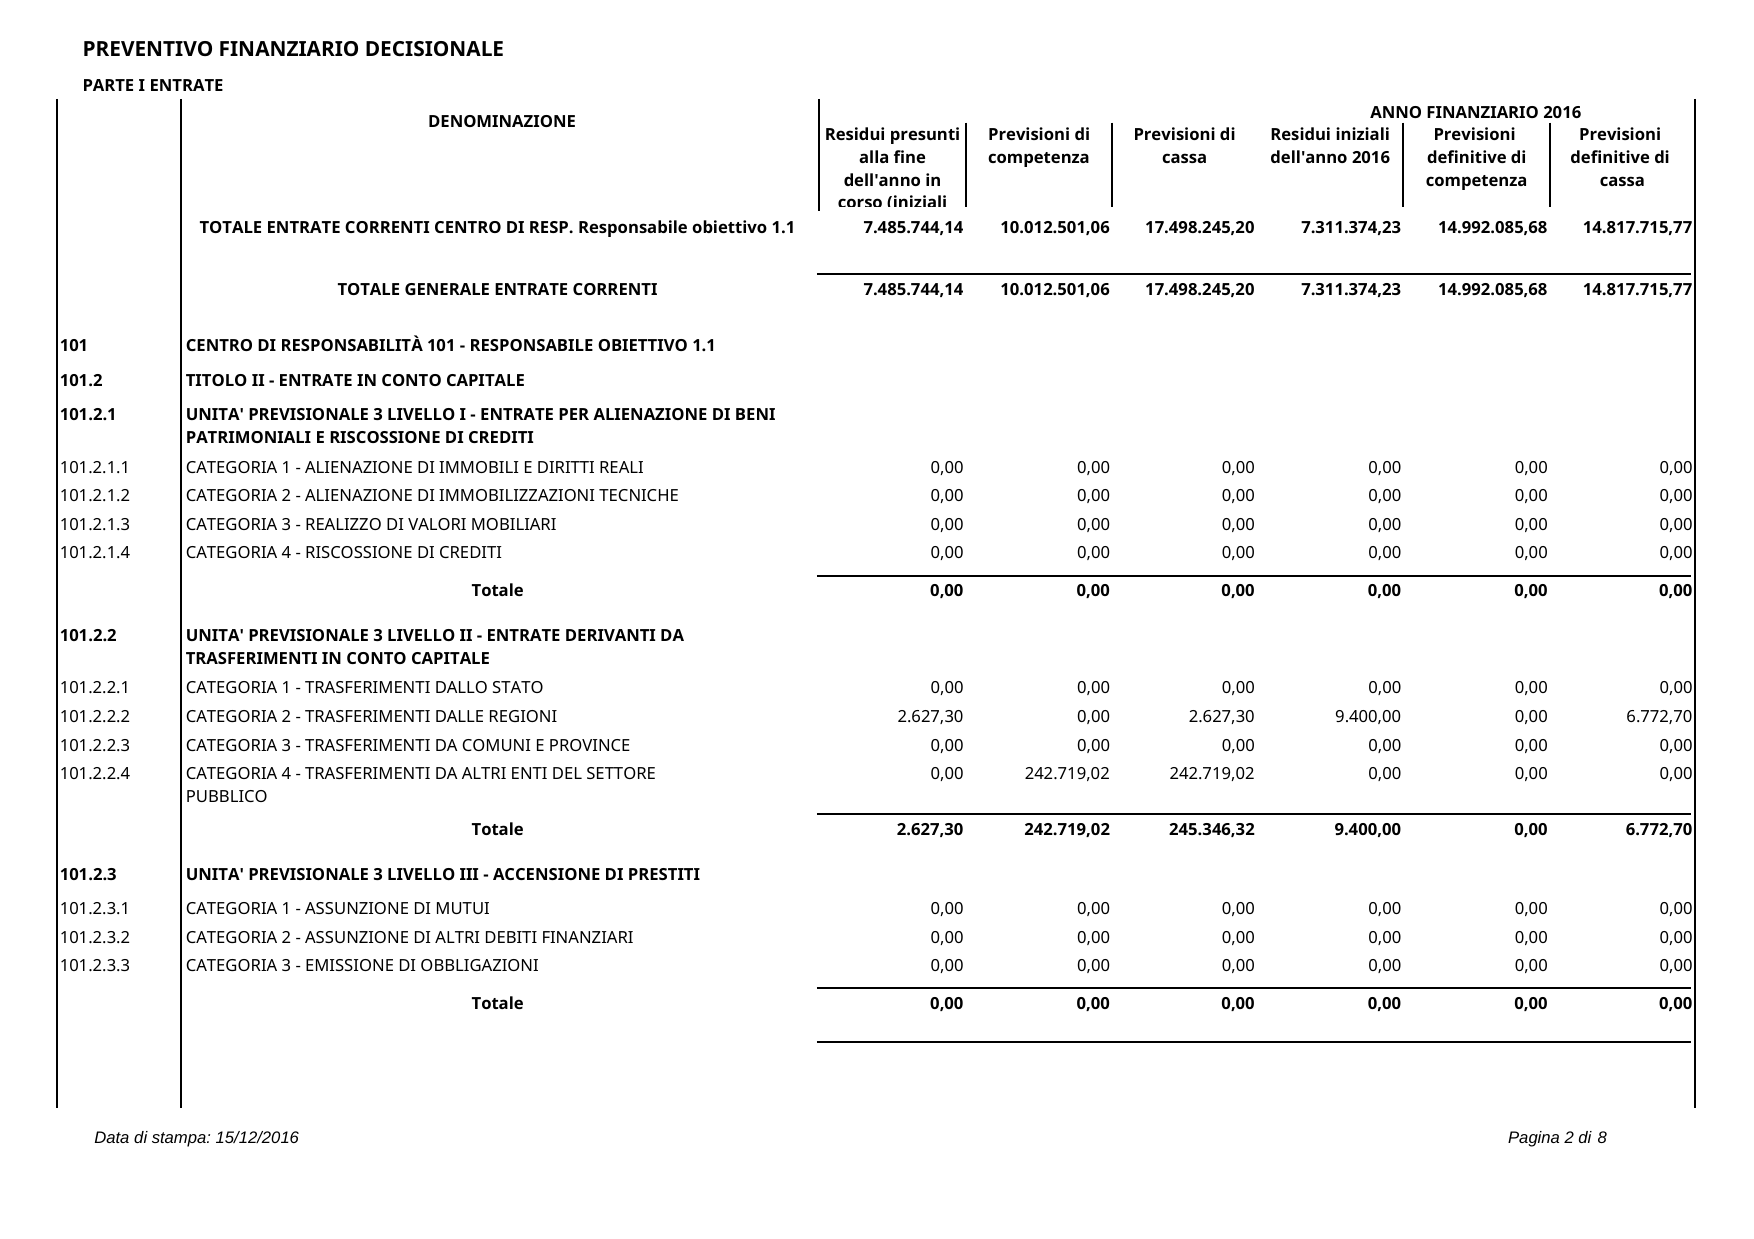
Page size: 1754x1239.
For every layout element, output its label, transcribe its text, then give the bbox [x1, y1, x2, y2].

table_cell [1401, 484, 1406, 507]
table_cell [1110, 897, 1114, 919]
table_cell 0,00 [1114, 513, 1254, 535]
table_cell [0, 579, 56, 601]
table_cell [60, 699, 180, 705]
table_cell [183, 601, 1694, 624]
table_cell [1110, 991, 1114, 1014]
table_cell [809, 991, 822, 1014]
table_cell 0,00 [1259, 991, 1401, 1014]
table_cell 0,00 [1406, 676, 1547, 699]
table_cell [1110, 676, 1114, 699]
table_cell [963, 456, 968, 478]
table_cell 0,00 [1406, 762, 1547, 784]
table_cell [1255, 579, 1259, 601]
table_cell [1401, 954, 1406, 976]
table_cell TITOLO II - ENTRATE IN CONTO CAPITALE [186, 369, 809, 391]
table_cell [0, 991, 56, 1014]
table_cell [809, 624, 1694, 646]
table_cell [60, 261, 180, 268]
table_cell 0,00 [968, 513, 1110, 535]
table_cell Residui iniziali dell'anno 2016 [1259, 123, 1401, 207]
table_cell [1697, 484, 1753, 507]
table_cell [1697, 991, 1753, 1014]
table_cell 0,00 [822, 513, 963, 535]
table_cell 242.719,02 [968, 817, 1110, 840]
table_cell 0,00 [1552, 733, 1692, 756]
table_cell [1697, 535, 1753, 541]
table_cell 0,00 [968, 897, 1110, 919]
table_cell 9.400,00 [1259, 705, 1401, 727]
table_cell [0, 100, 56, 109]
table_cell [1401, 817, 1406, 840]
table_cell [1697, 808, 1753, 814]
table_cell 0,00 [968, 456, 1110, 478]
table_cell [1255, 762, 1259, 784]
table_cell [1110, 216, 1114, 238]
table_cell [1401, 216, 1406, 238]
table_cell CATEGORIA 3 - EMISSIONE DI OBBLIGAZIONI [186, 954, 731, 976]
table_cell [963, 676, 968, 699]
table_cell 17.498.245,20 [1114, 216, 1254, 238]
table_cell [731, 762, 822, 784]
table_cell [1697, 1044, 1753, 1060]
table_cell [1401, 897, 1406, 919]
table_cell [1697, 802, 1753, 808]
table_cell [1255, 991, 1259, 1014]
table_cell 0,00 [822, 484, 963, 507]
table_cell 101.2.2.2 [60, 705, 178, 727]
table_cell 242.719,02 [968, 762, 1110, 784]
table_cell [183, 570, 1694, 576]
table_cell 0,00 [1259, 456, 1401, 478]
table_cell 0,00 [1259, 513, 1401, 535]
table_cell [1255, 513, 1259, 535]
table_cell [1697, 369, 1753, 391]
table_cell [1401, 991, 1406, 1014]
table_cell [0, 484, 56, 507]
table_cell [1697, 954, 1753, 976]
table_cell [1697, 564, 1753, 570]
table_cell 0,00 [1406, 541, 1547, 564]
table_cell [0, 478, 56, 484]
table_cell [0, 35, 82, 61]
table_cell Residui presunti alla fine dell'anno in corso (iniziali anno 2017) [822, 123, 963, 207]
table_cell [1548, 541, 1552, 564]
table_cell [60, 840, 180, 862]
table_cell 0,00 [1114, 925, 1254, 948]
table_cell [1110, 579, 1114, 601]
table_cell [60, 817, 180, 840]
table_cell [60, 664, 180, 676]
table_cell 0,00 [968, 579, 1110, 601]
table_cell [0, 123, 56, 190]
table_cell [0, 277, 56, 299]
table_cell [1697, 426, 1753, 443]
table_cell [0, 817, 56, 840]
table_cell 101.2.1.1 [60, 456, 178, 478]
table_cell [0, 369, 56, 391]
table_cell [1697, 570, 1753, 576]
table_cell [1548, 676, 1552, 699]
table_cell [963, 954, 968, 976]
table_cell UNITA' PREVISIONALE 3 LIVELLO II - ENTRATE DERIVANTI DA TRASFERIMENTI IN CONTO CAPITALE [186, 624, 809, 664]
table_cell [60, 601, 180, 624]
table_cell [802, 109, 818, 121]
table_cell 0,00 [822, 733, 963, 756]
table_cell [1697, 391, 1753, 403]
table_cell [0, 268, 56, 274]
table_cell [1548, 456, 1552, 478]
table_cell [1110, 733, 1114, 756]
table_cell [60, 216, 180, 238]
table_cell [1548, 579, 1552, 601]
table_cell [809, 862, 1694, 885]
table_cell 101.2.2.4 [60, 762, 178, 784]
table_cell [60, 802, 180, 808]
table_cell 0,00 [968, 541, 1110, 564]
table_cell 0,00 [1259, 541, 1401, 564]
table_cell [0, 208, 56, 216]
table_cell [1548, 762, 1552, 784]
table_cell [0, 535, 56, 541]
table_cell 0,00 [1552, 925, 1692, 948]
table_cell 0,00 [1114, 579, 1254, 601]
table_cell Data di stampa: 15/12/2016 [94, 1128, 1039, 1165]
table_cell [802, 123, 818, 190]
table_cell UNITA' PREVISIONALE 3 LIVELLO I - ENTRATE PER ALIENAZIONE DI BENI PATRIMONIALI E RISCOSSIONE DI CREDITI [186, 403, 809, 443]
table_cell [1255, 216, 1259, 238]
table_cell 7.311.374,23 [1259, 216, 1401, 238]
table_cell [1697, 897, 1753, 919]
table_cell [1638, 1128, 1753, 1165]
table_cell [0, 61, 1753, 70]
table_cell [1548, 216, 1552, 238]
table_cell 0,00 [1552, 513, 1692, 535]
table_cell [809, 334, 1694, 357]
table_cell 0,00 [1114, 954, 1254, 976]
table_cell [60, 277, 180, 299]
table_cell [183, 357, 1694, 368]
table_cell 0,00 [822, 541, 963, 564]
table_cell [809, 216, 822, 238]
table_cell 0,00 [1552, 954, 1692, 976]
table_cell [0, 699, 56, 705]
table_cell [0, 357, 56, 368]
table_cell [0, 784, 56, 802]
table_cell 10.012.501,06 [968, 277, 1110, 299]
table_cell 0,00 [968, 991, 1110, 1014]
table_cell [1697, 190, 1753, 207]
table_cell 14.992.085,68 [1406, 216, 1547, 238]
table_cell CATEGORIA 4 - RISCOSSIONE DI CREDITI [186, 541, 731, 564]
table_cell 0,00 [1259, 954, 1401, 976]
table_cell [731, 676, 822, 699]
table_cell [1255, 456, 1259, 478]
table_cell TOTALE ENTRATE CORRENTI CENTRO DI RESP. Responsabile obiettivo 1.1 [186, 216, 809, 238]
table_cell [183, 261, 1694, 268]
table_cell 0,00 [1406, 513, 1547, 535]
table_cell UNITA' PREVISIONALE 3 LIVELLO III - ACCENSIONE DI PRESTITI [186, 862, 809, 885]
table_cell [183, 564, 1694, 570]
table_cell [0, 564, 56, 570]
table_cell [1110, 513, 1114, 535]
table_cell [0, 74, 82, 97]
table_cell 0,00 [1114, 484, 1254, 507]
table_cell Totale [186, 579, 809, 601]
table_cell 2.627,30 [822, 705, 963, 727]
table_cell CATEGORIA 3 - REALIZZO DI VALORI MOBILIARI [186, 513, 731, 535]
table_cell [1697, 1060, 1753, 1083]
table_cell CATEGORIA 1 - ASSUNZIONE DI MUTUI [186, 897, 731, 919]
table_cell 101.2.3.3 [60, 954, 178, 976]
table_cell [1697, 334, 1753, 357]
table_cell [1697, 541, 1753, 564]
table_cell 101.2 [60, 369, 178, 391]
table_cell [60, 1014, 180, 1036]
table_cell [1697, 261, 1753, 268]
table_cell [0, 808, 56, 814]
table_cell [0, 426, 56, 443]
table_cell [0, 403, 56, 426]
table_cell Previsioni definitive di competenza [1406, 123, 1547, 207]
table_cell [60, 208, 180, 216]
table_cell 0,00 [1259, 897, 1401, 919]
table_cell CATEGORIA 3 - TRASFERIMENTI DA COMUNI E PROVINCE [186, 733, 731, 756]
table_cell [1697, 1014, 1753, 1036]
table_cell 2.627,30 [822, 817, 963, 840]
table_cell 0,00 [1552, 676, 1692, 699]
table_cell 0,00 [1406, 991, 1547, 1014]
table_cell [0, 664, 56, 676]
table_cell [183, 391, 1694, 403]
table_cell [0, 727, 56, 733]
table_cell [809, 426, 1694, 443]
table_cell [963, 541, 968, 564]
table_cell [1255, 954, 1259, 976]
table_cell [1697, 238, 1753, 261]
table_cell [183, 238, 1694, 261]
table_cell [1697, 983, 1753, 988]
table_cell 0,00 [822, 579, 963, 601]
table_cell [60, 991, 180, 1014]
table_cell [1697, 646, 1753, 664]
table_cell [1697, 762, 1753, 784]
table_cell [1255, 733, 1259, 756]
table_cell [60, 391, 180, 403]
table_cell 0,00 [1406, 925, 1547, 948]
table_cell 0,00 [1114, 733, 1254, 756]
table_cell 0,00 [822, 954, 963, 976]
table_cell [0, 1044, 56, 1060]
table_cell [809, 817, 822, 840]
table_cell [0, 601, 56, 624]
table_cell [1255, 190, 1259, 207]
table_cell [963, 216, 968, 238]
table_cell [183, 535, 1694, 541]
table_cell [183, 123, 202, 190]
table_cell 0,00 [1406, 579, 1547, 601]
table_cell [0, 919, 56, 925]
table_cell CATEGORIA 2 - ASSUNZIONE DI ALTRI DEBITI FINANZIARI [186, 925, 731, 948]
table_cell ANNO FINANZIARIO 2016 [1257, 100, 1694, 123]
table_cell [1401, 733, 1406, 756]
table_cell [1401, 762, 1406, 784]
table_cell [1697, 699, 1753, 705]
table_cell 0,00 [1552, 991, 1692, 1014]
table_cell [183, 208, 1694, 216]
table_cell [809, 646, 1694, 664]
table_cell [731, 484, 822, 507]
table_cell [0, 1060, 56, 1083]
table_cell 0,00 [1259, 484, 1401, 507]
table_cell 0,00 [1114, 456, 1254, 478]
table_cell 0,00 [1114, 676, 1254, 699]
table_cell [0, 1014, 56, 1036]
table_cell [1548, 991, 1552, 1014]
table_cell 0,00 [968, 733, 1110, 756]
table_cell Totale [186, 817, 809, 840]
table_cell [1697, 784, 1753, 802]
table_cell [1110, 817, 1114, 840]
table_cell [1697, 403, 1753, 426]
table_cell [1255, 897, 1259, 919]
table_cell CATEGORIA 2 - TRASFERIMENTI DALLE REGIONI [186, 705, 731, 727]
table_cell [731, 784, 1694, 802]
table_cell [0, 507, 56, 513]
table_cell [1341, 35, 1753, 61]
table_cell 242.719,02 [1114, 762, 1254, 784]
table_cell [0, 676, 56, 699]
table_cell [963, 762, 968, 784]
table_cell 17.498.245,20 [1114, 277, 1254, 299]
table_cell [1401, 676, 1406, 699]
table_cell [1697, 817, 1753, 840]
table_cell 6.772,70 [1552, 817, 1692, 840]
table_cell [60, 1060, 180, 1083]
table_cell [1548, 925, 1552, 948]
table_cell [60, 268, 180, 274]
table_cell [1548, 897, 1552, 919]
table_cell [0, 983, 56, 988]
table_cell [60, 784, 180, 802]
table_cell [809, 579, 822, 601]
table_cell 6.772,70 [1552, 705, 1692, 727]
table_cell [822, 100, 1257, 109]
table_cell [1697, 601, 1753, 624]
table_cell [1110, 925, 1114, 948]
table_cell [60, 444, 180, 456]
table_cell [1548, 733, 1552, 756]
table_cell [60, 646, 180, 664]
table_cell PREVENTIVO FINANZIARIO DECISIONALE [82, 35, 1341, 61]
table_cell 0,00 [1259, 579, 1401, 601]
table_cell [60, 123, 180, 190]
table_cell [0, 733, 56, 756]
table_cell [1697, 1036, 1753, 1042]
table_cell [183, 1060, 1694, 1083]
table_cell [0, 456, 56, 478]
table_cell [1697, 513, 1753, 535]
table_cell 0,00 [1259, 925, 1401, 948]
table_cell 0,00 [1259, 762, 1401, 784]
table_cell [0, 190, 56, 207]
table_cell 2.627,30 [1114, 705, 1254, 727]
table_cell [1697, 727, 1753, 733]
table_cell [183, 1014, 1694, 1036]
table_cell 0,00 [1552, 762, 1692, 784]
table_cell 0,00 [968, 925, 1110, 948]
table_cell [60, 1036, 180, 1042]
table_cell 0,00 [1406, 817, 1547, 840]
table_cell 101.2.3.1 [60, 897, 178, 919]
table_cell Previsioni di cassa [1114, 123, 1254, 207]
table_cell [60, 100, 180, 109]
table_cell [0, 840, 56, 862]
table_cell 0,00 [1406, 897, 1547, 919]
table_cell [60, 756, 180, 762]
table_cell [183, 444, 1694, 456]
table_cell [1548, 513, 1552, 535]
table_cell [809, 403, 1694, 426]
table_cell 0,00 [1552, 579, 1692, 601]
table_cell [0, 954, 56, 976]
table_cell [1110, 484, 1114, 507]
table_cell [183, 300, 1694, 334]
table_cell [1697, 507, 1753, 513]
table_cell [1697, 976, 1753, 982]
table_cell [183, 948, 1694, 954]
table_cell 0,00 [822, 897, 963, 919]
table_cell [1039, 1128, 1138, 1165]
table_cell [822, 109, 1257, 121]
table_cell [60, 507, 180, 513]
table_cell [1255, 817, 1259, 840]
table_cell 101.2.1.4 [60, 541, 178, 564]
table_cell 8 [1597, 1128, 1638, 1165]
table_cell [1548, 705, 1552, 727]
table_cell 14.992.085,68 [1406, 277, 1547, 299]
table_cell [1548, 484, 1552, 507]
table_cell [183, 109, 202, 121]
table_cell [183, 507, 1694, 513]
table_cell [0, 925, 56, 948]
table_cell 101.2.2.3 [60, 733, 178, 756]
table_cell [1697, 624, 1753, 646]
table_cell [963, 897, 968, 919]
table_cell [0, 1083, 1753, 1128]
table_cell [809, 369, 1694, 391]
table_cell [1697, 357, 1753, 368]
table_cell 7.311.374,23 [1259, 277, 1401, 299]
table_cell [60, 109, 180, 121]
table_cell 7.485.744,14 [822, 216, 963, 238]
table_cell [0, 541, 56, 564]
table_cell [855, 74, 1753, 97]
table_cell [1697, 444, 1753, 456]
table_cell 101.2.2.1 [60, 676, 178, 699]
table_cell [0, 570, 56, 576]
table_cell [1697, 100, 1753, 109]
table_cell 0,00 [968, 676, 1110, 699]
table_cell [183, 699, 1694, 705]
table_cell [0, 1036, 56, 1042]
table_cell [183, 1036, 1694, 1042]
table_cell [1110, 456, 1114, 478]
table_cell 101.2.2 [60, 624, 178, 646]
table_cell 7.485.744,14 [822, 277, 963, 299]
table_cell [1401, 705, 1406, 727]
table_cell [963, 484, 968, 507]
table_cell [1401, 541, 1406, 564]
table_cell [1255, 541, 1259, 564]
table_cell 0,00 [1114, 897, 1254, 919]
table_cell [60, 808, 180, 814]
table_cell [60, 1044, 180, 1060]
table_cell [0, 948, 56, 954]
table_cell [183, 190, 818, 207]
table_cell [60, 357, 180, 368]
table_cell [1697, 268, 1753, 274]
table_cell [963, 925, 968, 948]
table_cell [0, 109, 56, 121]
table_cell [0, 238, 56, 261]
table_cell [1255, 705, 1259, 727]
table_cell 14.817.715,77 [1552, 277, 1692, 299]
table_cell [183, 976, 1694, 982]
table_cell [1697, 676, 1753, 699]
table_cell 101.2.1.2 [60, 484, 178, 507]
table_cell [183, 919, 1694, 925]
table_cell 0,00 [1552, 456, 1692, 478]
table_cell [1697, 840, 1753, 862]
table_cell 101.2.1.3 [60, 513, 178, 535]
table_cell [1110, 705, 1114, 727]
table_cell 0,00 [1259, 676, 1401, 699]
table_cell CATEGORIA 4 - TRASFERIMENTI DA ALTRI ENTI DEL SETTORE PUBBLICO [186, 762, 731, 802]
table_cell [183, 664, 1694, 676]
table_cell [1401, 277, 1406, 299]
table_cell [0, 802, 56, 808]
table_cell [60, 426, 180, 443]
table_cell [60, 570, 180, 576]
table_cell 0,00 [1406, 456, 1547, 478]
table_cell Pagina 2 di [1139, 1128, 1597, 1165]
table_cell [60, 535, 180, 541]
table_cell 0,00 [822, 762, 963, 784]
table_cell [0, 762, 56, 784]
table_cell TOTALE GENERALE ENTRATE CORRENTI [186, 277, 809, 299]
table_cell CATEGORIA 2 - ALIENAZIONE DI IMMOBILIZZAZIONI TECNICHE [186, 484, 731, 507]
table_cell 101.2.3 [60, 862, 178, 885]
table_cell [1697, 756, 1753, 762]
table_cell [183, 756, 1694, 762]
table_cell [1697, 216, 1753, 238]
table_cell 9.400,00 [1259, 817, 1401, 840]
table_cell [1697, 948, 1753, 954]
table_cell 101 [60, 334, 178, 357]
table_cell [0, 1128, 94, 1165]
table_cell CATEGORIA 1 - ALIENAZIONE DI IMMOBILI E DIRITTI REALI [186, 456, 731, 478]
table_cell [1697, 300, 1753, 334]
table_cell [183, 885, 1694, 897]
table_cell [963, 579, 968, 601]
table_cell 0,00 [1552, 541, 1692, 564]
table_cell [963, 277, 968, 299]
table_cell 245.346,32 [1114, 817, 1254, 840]
table_cell 10.012.501,06 [968, 216, 1110, 238]
table_cell [731, 954, 822, 976]
table_cell [731, 925, 822, 948]
table_cell [1697, 109, 1753, 121]
table_cell [0, 862, 56, 885]
table_cell [183, 802, 1694, 808]
table_cell [183, 727, 1694, 733]
table_cell [731, 513, 822, 535]
table_cell [1697, 919, 1753, 925]
table_cell [1255, 277, 1259, 299]
table_cell [1697, 478, 1753, 484]
table_cell 0,00 [822, 991, 963, 1014]
table_cell [1697, 208, 1753, 216]
table_cell [963, 705, 968, 727]
table_cell [1697, 862, 1753, 885]
table_cell [0, 646, 56, 664]
table_cell [1548, 277, 1552, 299]
table_cell [1697, 733, 1753, 756]
table_cell [1697, 277, 1753, 299]
table_cell [0, 624, 56, 646]
table_cell [0, 261, 56, 268]
table_cell [731, 705, 822, 727]
table_cell [60, 579, 180, 601]
table_cell [1401, 925, 1406, 948]
table_cell [1255, 484, 1259, 507]
table_cell [0, 391, 56, 403]
table_cell [0, 300, 56, 334]
table_cell [0, 897, 56, 919]
table_cell 0,00 [1406, 484, 1547, 507]
table_cell 0,00 [822, 456, 963, 478]
table_cell 0,00 [822, 676, 963, 699]
table_cell 0,00 [1259, 733, 1401, 756]
table_cell [60, 238, 180, 261]
table_cell [809, 277, 822, 299]
table_cell CENTRO DI RESPONSABILITÀ 101 - RESPONSABILE OBIETTIVO 1.1 [186, 334, 809, 357]
table_header [0, 0, 1753, 34]
table_cell [183, 808, 1694, 814]
table_cell [1697, 123, 1753, 190]
table_cell [1697, 579, 1753, 601]
table_cell [731, 541, 822, 564]
table_cell [731, 456, 822, 478]
table_cell [60, 919, 180, 925]
table_cell [60, 983, 180, 988]
table_cell [60, 190, 180, 207]
table_cell [963, 513, 968, 535]
table_cell [1697, 705, 1753, 727]
table_cell [1255, 676, 1259, 699]
table_cell Totale [186, 991, 809, 1014]
table_cell 0,00 [1552, 897, 1692, 919]
table_cell 0,00 [968, 954, 1110, 976]
table_cell [0, 216, 56, 238]
table_cell [1697, 456, 1753, 478]
table_cell [1548, 954, 1552, 976]
table_cell CATEGORIA 1 - TRASFERIMENTI DALLO STATO [186, 676, 731, 699]
table_cell [0, 756, 56, 762]
table_cell [60, 948, 180, 954]
table_cell 101.2.1 [60, 403, 178, 426]
table_cell Previsioni definitive di cassa [1552, 123, 1692, 207]
table_cell 0,00 [1114, 541, 1254, 564]
table_cell [1401, 513, 1406, 535]
table_cell PARTE I ENTRATE [82, 74, 855, 97]
table_cell [60, 976, 180, 982]
table_cell [60, 727, 180, 733]
table_cell DENOMINAZIONE [202, 109, 802, 190]
table_cell [1401, 579, 1406, 601]
table_cell [1110, 762, 1114, 784]
table_cell [60, 564, 180, 570]
table_cell [731, 733, 822, 756]
table_cell [963, 817, 968, 840]
table_cell [0, 444, 56, 456]
table_cell 0,00 [1406, 705, 1547, 727]
table_cell 0,00 [968, 705, 1110, 727]
table_cell Previsioni di competenza [968, 123, 1110, 207]
table_cell [60, 478, 180, 484]
table_cell [0, 885, 56, 897]
table_cell [1110, 954, 1114, 976]
table_cell [183, 1044, 1694, 1060]
table_cell [183, 983, 1694, 988]
table_cell 0,00 [1114, 991, 1254, 1014]
table_cell [963, 991, 968, 1014]
table_cell [963, 733, 968, 756]
table_cell [183, 268, 1694, 274]
table_cell [1548, 817, 1552, 840]
table_cell [183, 100, 818, 109]
table_cell [0, 705, 56, 727]
table_cell [1697, 925, 1753, 948]
table_cell 0,00 [968, 484, 1110, 507]
table_cell [1401, 456, 1406, 478]
table_cell [1110, 277, 1114, 299]
table_cell [183, 840, 1694, 862]
table_cell 0,00 [1406, 954, 1547, 976]
table_cell [0, 976, 56, 982]
table_cell 101.2.3.2 [60, 925, 178, 948]
table_cell 0,00 [1406, 733, 1547, 756]
table_cell [60, 300, 180, 334]
table_cell [1697, 664, 1753, 676]
table_cell [1255, 123, 1259, 190]
table_cell [0, 334, 56, 357]
table_cell [0, 513, 56, 535]
table_cell [1697, 885, 1753, 897]
table_cell [731, 897, 822, 919]
table_cell [183, 478, 1694, 484]
table_cell 0,00 [1552, 484, 1692, 507]
table_cell 0,00 [822, 925, 963, 948]
table_cell [1255, 925, 1259, 948]
table_cell [1110, 541, 1114, 564]
table_cell [60, 885, 180, 897]
table_cell 14.817.715,77 [1552, 216, 1692, 238]
